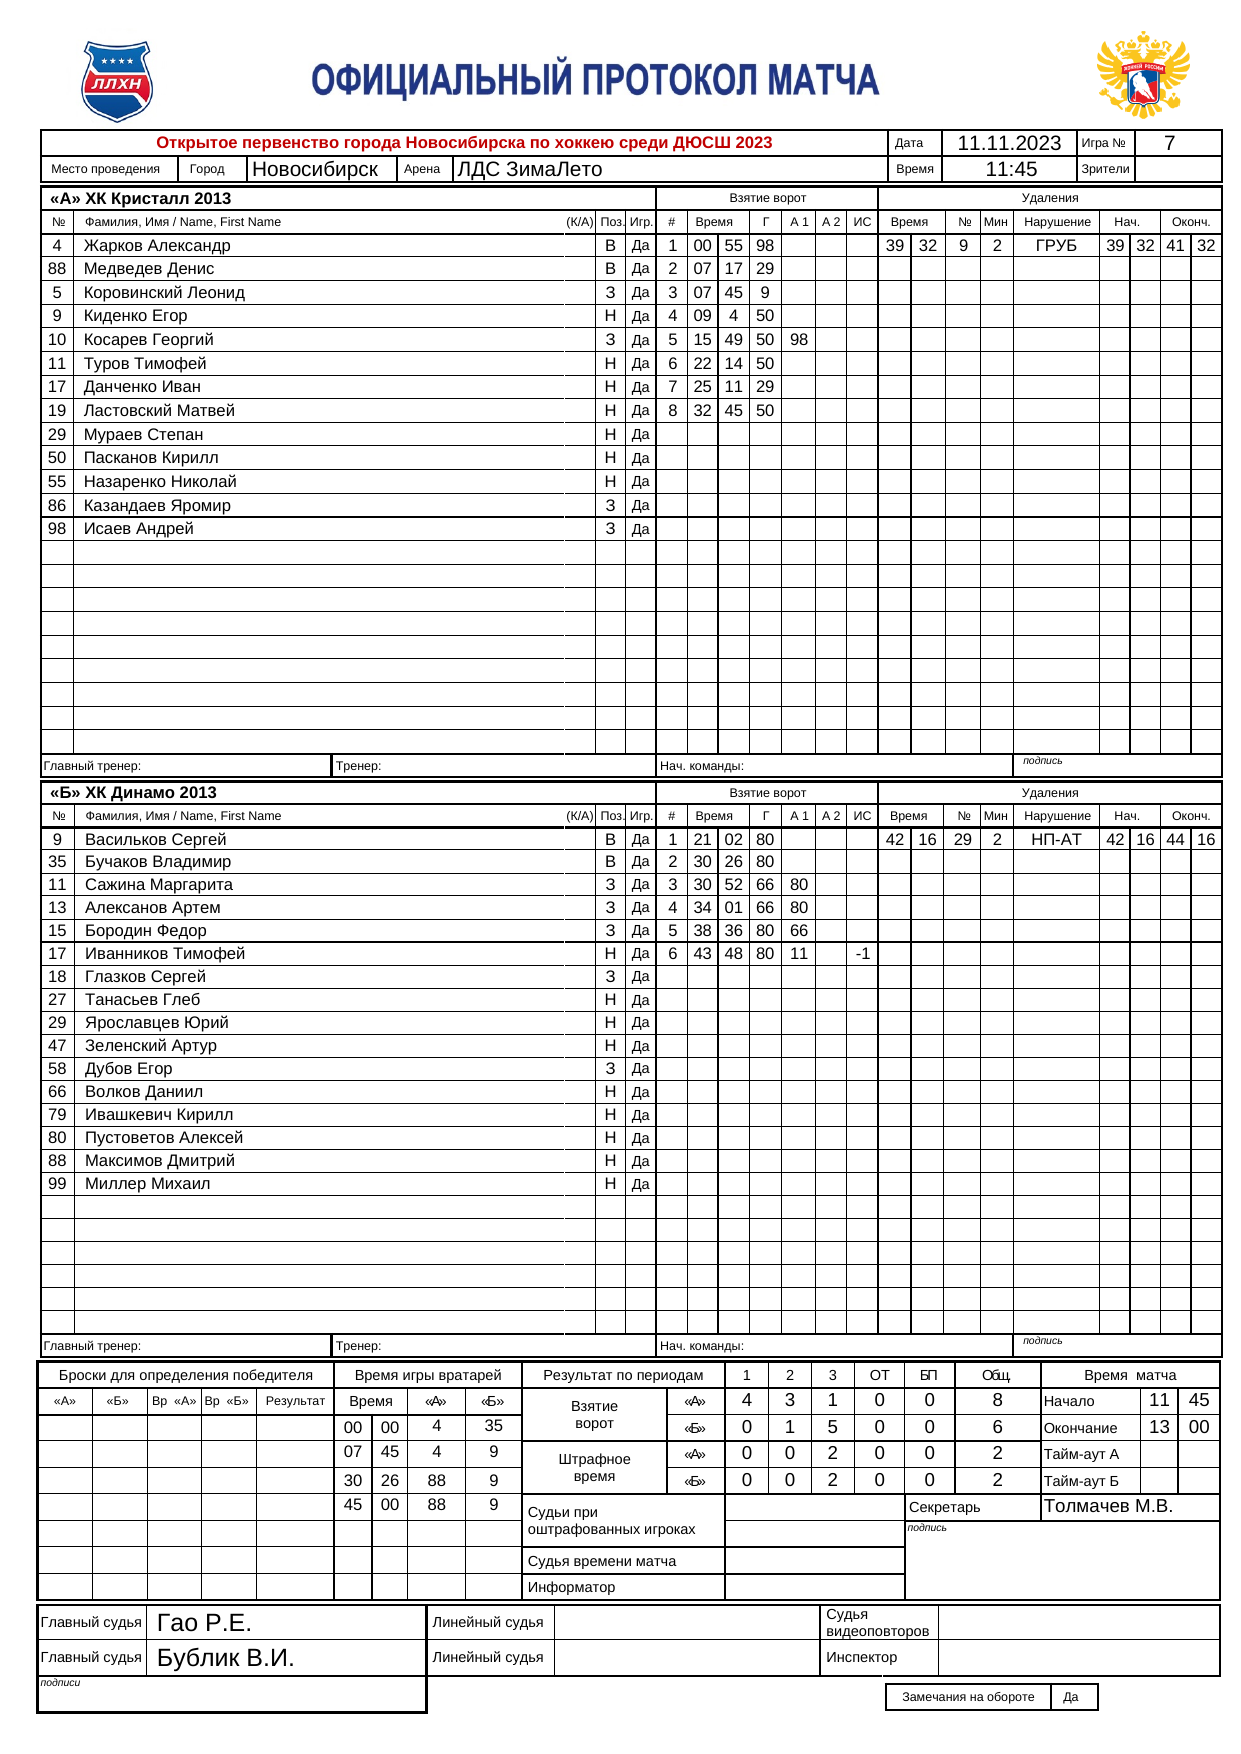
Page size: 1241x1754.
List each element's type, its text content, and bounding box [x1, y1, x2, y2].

table_cell Да [626, 470, 655, 493]
table_cell [148, 1494, 201, 1520]
table_cell [1014, 281, 1099, 303]
table_cell [816, 1127, 846, 1149]
table_cell [816, 494, 846, 516]
table_cell 13 [1141, 1415, 1177, 1440]
table_cell [1100, 257, 1129, 280]
table_cell [912, 707, 945, 729]
table_cell [782, 588, 815, 611]
table_cell [719, 423, 749, 445]
table_cell [657, 659, 687, 682]
table_cell Миллер Михаил [75, 1173, 564, 1195]
table_cell Тренер: [333, 1335, 655, 1356]
table_cell [879, 730, 910, 753]
table_cell [981, 470, 1013, 493]
table_cell Да [626, 1150, 655, 1172]
table_cell [688, 541, 717, 564]
table_cell Гао Р.Е. [147, 1606, 425, 1639]
table_cell [847, 399, 877, 422]
table_cell Исаев Андрей [74, 518, 564, 540]
table_cell [1192, 683, 1221, 706]
table_cell [879, 1104, 910, 1126]
table_cell Линейный судья [428, 1606, 554, 1639]
table_cell 66 [750, 874, 781, 895]
table_cell Да [626, 1012, 655, 1033]
table_cell [981, 1219, 1013, 1241]
table_cell [257, 1468, 333, 1493]
table_cell Время [688, 805, 749, 826]
table_cell [565, 541, 595, 564]
table_cell [816, 470, 846, 493]
table_cell [847, 966, 877, 987]
table_cell [596, 659, 625, 682]
table_cell [981, 1150, 1013, 1172]
table_cell [42, 659, 73, 682]
table_cell [879, 305, 910, 327]
table_cell [879, 1196, 910, 1218]
table_cell [847, 281, 877, 303]
table_cell [1192, 943, 1221, 964]
table_cell [657, 423, 687, 445]
table_cell 98 [782, 328, 815, 351]
table_cell «Б» [668, 1468, 724, 1493]
table_cell [93, 1547, 147, 1573]
table_cell [981, 896, 1013, 918]
table_cell [944, 1219, 980, 1241]
table_cell [688, 1127, 717, 1149]
table_cell [1192, 874, 1221, 895]
table_cell Косарев Георгий [74, 328, 564, 351]
table_cell [719, 1127, 749, 1149]
table_cell Нач. команды: [657, 755, 1012, 776]
table_cell [1131, 423, 1160, 445]
table_cell [847, 446, 877, 469]
table_cell [719, 1150, 749, 1172]
table_cell [816, 659, 846, 682]
table_cell [93, 1441, 147, 1467]
table_cell [981, 636, 1013, 658]
table_cell Время [889, 157, 941, 181]
table_cell [782, 659, 815, 682]
table_cell [944, 966, 980, 987]
table_cell [816, 1196, 846, 1218]
table_cell 29 [42, 1012, 74, 1033]
table_cell [847, 1035, 877, 1057]
table_cell [1192, 257, 1221, 280]
table_cell [981, 305, 1013, 327]
table_cell [1131, 659, 1160, 682]
table_cell [912, 446, 945, 469]
table_cell [93, 1521, 147, 1546]
table_cell [912, 541, 945, 564]
table_cell [1014, 257, 1099, 280]
table_cell 0 [726, 1442, 768, 1467]
table_cell [981, 612, 1013, 634]
table_cell [782, 730, 815, 753]
table_cell [408, 1574, 465, 1599]
table_cell 1 [657, 235, 687, 256]
table_cell [39, 1494, 92, 1520]
table_cell [944, 1081, 980, 1103]
table_cell 9 [466, 1468, 521, 1493]
table_cell [944, 1311, 980, 1333]
table_cell З [596, 874, 625, 895]
table_cell [726, 1521, 904, 1546]
table_cell [1192, 1196, 1221, 1218]
table_cell Зеленский Артур [75, 1035, 564, 1057]
table_cell [596, 1265, 625, 1287]
table_cell 26 [719, 850, 749, 872]
table_cell [719, 1012, 749, 1033]
table_cell [1014, 470, 1099, 493]
table_cell [688, 707, 717, 729]
table_header Взятие ворот [657, 783, 877, 803]
table_cell [912, 1081, 943, 1103]
table_cell [946, 636, 980, 658]
table_cell [879, 920, 910, 941]
table_cell Поз. [596, 211, 625, 233]
table_cell [1192, 588, 1221, 611]
table_cell [555, 1606, 819, 1639]
table_cell [912, 943, 943, 964]
table_cell [1192, 896, 1221, 918]
table_cell 98 [750, 235, 781, 256]
table_cell [1141, 1441, 1177, 1467]
table_cell 00 [373, 1494, 407, 1520]
table_cell 48 [719, 943, 749, 964]
table_cell ГРУБ [1014, 235, 1099, 256]
table_cell 2 [956, 1468, 1040, 1493]
table_cell [719, 1035, 749, 1057]
table_cell [946, 659, 980, 682]
table_cell [657, 707, 687, 729]
table_cell [75, 1288, 564, 1310]
table_cell [946, 541, 980, 564]
table_cell [816, 1173, 846, 1195]
table_cell 99 [42, 1173, 74, 1195]
table_cell 0 [905, 1415, 954, 1440]
table_cell [981, 1288, 1013, 1310]
table_cell [981, 399, 1013, 422]
table_cell [981, 328, 1013, 351]
table_cell Н [596, 1127, 625, 1149]
table_cell Да [626, 966, 655, 987]
table_cell [1014, 1311, 1099, 1333]
table_cell [946, 423, 980, 445]
table_cell [1100, 1311, 1129, 1333]
table_cell [565, 850, 595, 872]
table_cell ИС [847, 211, 877, 233]
table_cell 32 [1131, 235, 1160, 256]
table_cell Да [626, 328, 655, 351]
table_cell 11:45 [943, 157, 1076, 181]
table_cell [1014, 1150, 1099, 1172]
table_cell [847, 1127, 877, 1149]
table_cell [1014, 328, 1099, 351]
table_cell [42, 1196, 74, 1218]
table_cell 07 [688, 281, 717, 303]
table_cell 01 [719, 896, 749, 918]
table_cell [202, 1494, 256, 1520]
table_cell [981, 920, 1013, 941]
table_cell 49 [719, 328, 749, 351]
table_cell [1100, 612, 1129, 634]
table_cell 0 [905, 1389, 954, 1413]
table_cell [565, 612, 595, 634]
table_cell [816, 1265, 846, 1287]
table_cell [750, 1058, 781, 1079]
table_cell 15 [688, 328, 717, 351]
table_cell [912, 1035, 943, 1057]
table_cell [1192, 1150, 1221, 1172]
table_cell № [944, 805, 980, 826]
table_cell [847, 518, 877, 540]
table_cell [782, 1242, 815, 1264]
table_cell [39, 1468, 92, 1493]
table_cell [946, 328, 980, 351]
table_cell [1100, 376, 1129, 398]
table_cell [1131, 943, 1160, 964]
table_cell [1100, 1242, 1129, 1264]
table_cell [719, 683, 749, 706]
table_cell [750, 1127, 781, 1149]
table_cell [946, 470, 980, 493]
table_cell [42, 541, 73, 564]
table_cell 25 [688, 376, 717, 398]
table_cell 4 [408, 1441, 465, 1467]
table_cell [879, 328, 910, 351]
table_cell [626, 683, 655, 706]
table_cell [657, 1242, 687, 1264]
table_cell [1100, 989, 1129, 1011]
table_cell [93, 1416, 147, 1440]
table_cell [1192, 541, 1221, 564]
table_cell [816, 730, 846, 753]
table_cell [1014, 612, 1099, 634]
table_cell Мин [981, 805, 1013, 826]
table_cell [912, 257, 945, 280]
table_cell Да [626, 920, 655, 941]
table_cell [981, 518, 1013, 540]
table_cell [750, 1196, 781, 1218]
table_cell 2 [657, 257, 687, 280]
table_cell [657, 1196, 687, 1218]
table_cell Инспектор [821, 1640, 938, 1675]
table_cell 80 [42, 1127, 74, 1149]
table_cell [1131, 636, 1160, 658]
table_cell № [42, 805, 74, 826]
table_cell [750, 1265, 781, 1287]
table_cell [1131, 565, 1160, 587]
table_cell [565, 328, 595, 351]
table_cell [912, 470, 945, 493]
table_cell Н [596, 423, 625, 445]
table_cell [565, 874, 595, 895]
table_cell [1131, 1265, 1160, 1287]
table_cell [719, 1058, 749, 1079]
table_cell [1014, 1173, 1099, 1195]
table_cell Главный тренер: [42, 1335, 330, 1356]
table_cell Нач. [1100, 211, 1160, 233]
table_cell [688, 1311, 717, 1333]
table_cell [719, 1242, 749, 1264]
table_cell [202, 1521, 256, 1546]
table_cell [816, 518, 846, 540]
table_cell 9 [946, 235, 980, 256]
table_cell [1014, 1104, 1099, 1126]
table_cell [1100, 518, 1129, 540]
table_cell Да [626, 518, 655, 540]
table_cell [1014, 636, 1099, 658]
table_cell 86 [42, 494, 73, 516]
table_cell [847, 376, 877, 398]
table_cell [912, 920, 943, 941]
table_cell [1161, 920, 1190, 941]
table_cell [847, 235, 877, 256]
table_cell [1100, 966, 1129, 987]
table_cell 34 [688, 896, 717, 918]
table_cell [782, 1288, 815, 1310]
table_cell [879, 1081, 910, 1103]
table_cell [719, 707, 749, 729]
table_cell Новосибирск [248, 157, 396, 181]
table_cell [1192, 1219, 1221, 1241]
table_cell [1100, 328, 1129, 351]
table_cell [912, 565, 945, 587]
table_cell [75, 1311, 564, 1333]
table_header Результат по периодам [523, 1363, 724, 1387]
table_cell [879, 446, 910, 469]
table_cell [565, 518, 595, 540]
table_cell [847, 874, 877, 895]
table_cell Волков Даниил [75, 1081, 564, 1103]
table_cell [1161, 1058, 1190, 1079]
table_cell [879, 1127, 910, 1149]
table_cell [782, 1127, 815, 1149]
table_cell «А» [668, 1389, 724, 1413]
table_cell [816, 328, 846, 351]
table_cell [981, 1196, 1013, 1218]
table_cell 4 [408, 1416, 465, 1440]
table_cell [816, 399, 846, 422]
table_cell [782, 376, 815, 398]
table_cell [466, 1521, 521, 1546]
table_cell [750, 518, 781, 540]
table_cell [596, 1311, 625, 1333]
table_cell 30 [688, 850, 717, 872]
table_cell [981, 966, 1013, 987]
table_cell 3 [657, 281, 687, 303]
table_cell [1161, 683, 1190, 706]
table_cell 88 [408, 1468, 465, 1493]
table_cell [1014, 683, 1099, 706]
table_cell [981, 376, 1013, 398]
table_cell [657, 1173, 687, 1195]
table_cell [879, 612, 910, 634]
table_cell [946, 494, 980, 516]
table_cell 13 [42, 896, 74, 918]
table_cell 55 [719, 235, 749, 256]
table_cell 36 [719, 920, 749, 941]
table_cell [719, 966, 749, 987]
table_cell [1161, 399, 1190, 422]
table_cell [565, 376, 595, 398]
table_cell [565, 352, 595, 374]
table_cell [1161, 446, 1190, 469]
table_header 2 [769, 1363, 811, 1387]
table_cell [93, 1468, 147, 1493]
table_cell 66 [750, 896, 781, 918]
table_cell «А» [668, 1442, 724, 1467]
table_cell [1131, 707, 1160, 729]
table_cell З [596, 896, 625, 918]
table_cell Игр. [626, 805, 655, 826]
table_cell [596, 636, 625, 658]
table_cell [782, 1219, 815, 1241]
table_cell [74, 636, 564, 658]
table_cell [626, 541, 655, 564]
table_cell [750, 541, 781, 564]
table_cell [1161, 730, 1190, 753]
table_cell 32 [1192, 235, 1221, 256]
table_cell [596, 1242, 625, 1264]
table_cell [565, 305, 595, 327]
table_cell 80 [782, 896, 815, 918]
table_cell [1192, 376, 1221, 398]
table_cell [879, 281, 910, 303]
table_cell [1192, 470, 1221, 493]
table_cell [912, 1058, 943, 1079]
table_cell [1161, 281, 1190, 303]
table_cell [1192, 328, 1221, 351]
table_cell Главный тренер: [42, 755, 330, 776]
table_cell [847, 1265, 877, 1287]
table_cell [1131, 281, 1160, 303]
table_cell [657, 989, 687, 1011]
table_cell [688, 1288, 717, 1310]
table_cell [750, 966, 781, 987]
table_cell [428, 1677, 882, 1711]
table_cell Да [626, 829, 655, 849]
table_cell [719, 518, 749, 540]
table_cell [847, 1012, 877, 1033]
table_cell [565, 896, 595, 918]
table_cell [1192, 1035, 1221, 1057]
table_cell 38 [688, 920, 717, 941]
table_cell [1131, 352, 1160, 374]
table_header Броски для определения победителя [39, 1363, 333, 1387]
table_cell [944, 1012, 980, 1033]
table_cell [750, 636, 781, 658]
table_cell [1100, 1035, 1129, 1057]
table_cell [1131, 1173, 1160, 1195]
table_cell [1131, 1058, 1160, 1079]
table_cell Нарушение [1014, 211, 1099, 233]
table_cell [816, 446, 846, 469]
table_cell [847, 305, 877, 327]
table_cell [719, 470, 749, 493]
table_cell [688, 1219, 717, 1241]
table_cell [1131, 1219, 1160, 1241]
table_cell 8 [657, 399, 687, 422]
table_cell № [42, 211, 73, 233]
table_cell [782, 1035, 815, 1057]
table_cell 6 [657, 943, 687, 964]
table_cell Да [626, 399, 655, 422]
table_cell [879, 1173, 910, 1195]
table_cell [981, 1058, 1013, 1079]
table_cell [847, 257, 877, 280]
table_cell Да [626, 494, 655, 516]
table_cell [688, 683, 717, 706]
table_cell [981, 446, 1013, 469]
table_cell [596, 588, 625, 611]
table_cell Казандаев Яромир [74, 494, 564, 516]
table_cell [1161, 707, 1190, 729]
table_cell З [596, 328, 625, 351]
table_cell Нач. команды: [657, 1335, 1012, 1356]
table_cell Бучаков Владимир [75, 850, 564, 872]
table_cell [750, 1150, 781, 1172]
table_cell Тайм-аут Б [1042, 1468, 1140, 1493]
table_cell Н [596, 470, 625, 493]
table_cell [1014, 376, 1099, 398]
table_cell [847, 707, 877, 729]
table_cell 10 [42, 328, 73, 351]
table_cell [719, 1219, 749, 1241]
table_cell [912, 423, 945, 445]
table_cell Да [626, 281, 655, 303]
table_cell [42, 612, 73, 634]
table_cell [912, 352, 945, 374]
table_cell [912, 1242, 943, 1264]
table_cell Пасканов Кирилл [74, 446, 564, 469]
table_cell [912, 850, 943, 872]
table_cell [565, 730, 595, 753]
table_header ОТ [855, 1363, 904, 1387]
table_cell [879, 636, 910, 658]
table_cell [912, 1012, 943, 1033]
table_cell «А» [39, 1389, 92, 1413]
table_cell [879, 352, 910, 374]
table_cell [750, 707, 781, 729]
table_cell [596, 612, 625, 634]
table_cell [626, 565, 655, 587]
table_cell Н [596, 446, 625, 469]
table_cell [816, 376, 846, 398]
table_cell [93, 1574, 147, 1599]
table_cell [1100, 399, 1129, 422]
table_cell [1192, 281, 1221, 303]
table_cell [565, 1012, 595, 1033]
table_cell [946, 257, 980, 280]
table_cell [1192, 565, 1221, 587]
table_cell [1192, 399, 1221, 422]
table_cell [596, 1219, 625, 1241]
table_cell [1100, 896, 1129, 918]
table_cell [879, 989, 910, 1011]
table_cell [688, 494, 717, 516]
table_cell 45 [373, 1441, 407, 1467]
table_cell [1014, 659, 1099, 682]
table_header Взятие ворот [657, 188, 877, 209]
table_header 7 [1136, 131, 1221, 155]
table_cell [750, 565, 781, 587]
table_cell 4 [657, 896, 687, 918]
table_cell [565, 1196, 595, 1218]
table_cell 19 [42, 399, 73, 422]
table_cell [626, 588, 655, 611]
table_cell 16 [912, 829, 943, 849]
table_cell [75, 1219, 564, 1241]
table_cell [1161, 1035, 1190, 1057]
table_cell [719, 494, 749, 516]
table_cell 4 [719, 305, 749, 327]
table_cell [946, 352, 980, 374]
table_cell 1 [812, 1389, 854, 1413]
table_cell [1131, 494, 1160, 516]
table_cell Судья времени матча [523, 1548, 724, 1573]
table_cell 79 [42, 1104, 74, 1126]
table_cell [257, 1521, 333, 1546]
table_header БП [905, 1363, 954, 1387]
table_cell 0 [769, 1442, 811, 1467]
table_header Игра № [1078, 131, 1134, 155]
table_cell [1100, 588, 1129, 611]
table_cell НП-АТ [1014, 829, 1099, 849]
table_cell [946, 446, 980, 469]
table_cell [750, 730, 781, 753]
table_cell 58 [42, 1058, 74, 1079]
table_cell [565, 1081, 595, 1103]
table_cell [335, 1547, 371, 1573]
table_cell [148, 1547, 201, 1573]
table_cell 0 [855, 1389, 904, 1413]
table_cell З [596, 518, 625, 540]
table_cell [657, 446, 687, 469]
table_cell # [657, 211, 687, 233]
table_cell [202, 1468, 256, 1493]
table_cell [782, 1311, 815, 1333]
table_cell [565, 470, 595, 493]
table_cell [565, 1265, 595, 1287]
table_cell [782, 1058, 815, 1079]
table_cell [719, 446, 749, 469]
table_cell 30 [688, 874, 717, 895]
table_cell [257, 1547, 333, 1573]
table_cell [782, 829, 815, 849]
table_cell [565, 494, 595, 516]
table_cell 29 [750, 376, 781, 398]
table_cell 9 [466, 1494, 521, 1520]
table_cell Главный судья [39, 1640, 146, 1675]
table_cell [816, 920, 846, 941]
table_cell [565, 920, 595, 941]
table_cell [912, 896, 943, 918]
table_cell А 1 [782, 805, 815, 826]
table_cell [1192, 423, 1221, 445]
table_cell [782, 1265, 815, 1287]
table_header «Б» ХК Динамо 2013 [42, 783, 655, 803]
table_cell 0 [855, 1415, 904, 1440]
table_cell [688, 518, 717, 540]
table_cell [1014, 305, 1099, 327]
table_cell [981, 1127, 1013, 1149]
table_cell [1014, 1081, 1099, 1103]
table_cell [879, 850, 910, 872]
table_cell 21 [688, 829, 717, 849]
table_cell [719, 1288, 749, 1310]
table_cell [42, 588, 73, 611]
table_cell Да [626, 1127, 655, 1149]
table_cell Пустоветов Алексей [75, 1127, 564, 1149]
table_cell [1179, 1441, 1219, 1467]
table_cell [946, 683, 980, 706]
table_cell [847, 850, 877, 872]
table_cell 17 [42, 376, 73, 398]
table_cell [1100, 446, 1129, 469]
table_cell [782, 565, 815, 587]
table_cell 88 [408, 1494, 465, 1520]
table_cell [1161, 352, 1190, 374]
table_cell [1161, 659, 1190, 682]
table_cell [816, 541, 846, 564]
table_cell [1161, 1012, 1190, 1033]
table_cell (К/А) [565, 211, 595, 233]
table_cell [879, 707, 910, 729]
table_cell [1131, 376, 1160, 398]
table_cell Да [626, 989, 655, 1011]
table_cell 00 [335, 1416, 371, 1440]
table_cell # [657, 805, 687, 826]
table_cell 50 [750, 352, 781, 374]
table_cell [565, 1150, 595, 1172]
table_cell [1161, 470, 1190, 493]
table_cell [373, 1521, 407, 1546]
table_cell [912, 874, 943, 895]
table_cell Результат [257, 1389, 333, 1413]
table_cell [782, 612, 815, 634]
table_cell [981, 588, 1013, 611]
table_cell [688, 730, 717, 753]
table_cell [944, 943, 980, 964]
table_cell [946, 281, 980, 303]
table_cell [1192, 1058, 1221, 1079]
table_cell [946, 518, 980, 540]
table_cell Вр «Б» [202, 1389, 256, 1413]
table_cell 11 [42, 352, 73, 374]
table_cell 18 [42, 966, 74, 987]
table_header Время игры вратарей [335, 1363, 521, 1387]
table_cell [719, 636, 749, 658]
table_cell [1131, 305, 1160, 327]
table_cell Да [626, 352, 655, 374]
table_cell Начало [1042, 1389, 1140, 1413]
table_cell 3 [657, 874, 687, 895]
table_cell [719, 541, 749, 564]
table_cell [1100, 1150, 1129, 1172]
table_cell Н [596, 399, 625, 422]
table_cell Жарков Александр [74, 235, 564, 256]
table_cell [719, 1081, 749, 1103]
table_cell [688, 423, 717, 445]
table_cell [1014, 989, 1099, 1011]
table_cell [1161, 423, 1190, 445]
table_cell [1136, 157, 1221, 181]
table_cell Да [626, 1173, 655, 1195]
table_cell 0 [855, 1442, 904, 1467]
table_cell [466, 1574, 521, 1599]
table_cell [847, 636, 877, 658]
table_header Общ. [956, 1363, 1040, 1387]
table_cell [1099, 1682, 1220, 1711]
table_cell [1141, 1468, 1177, 1493]
table_cell [750, 1035, 781, 1057]
table_cell [1192, 1173, 1221, 1195]
table_cell [626, 1196, 655, 1218]
table_cell 32 [912, 235, 945, 256]
table_cell [1100, 470, 1129, 493]
table_cell [565, 1219, 595, 1241]
table_cell 2 [956, 1442, 1040, 1467]
table_cell [1161, 1311, 1190, 1333]
table_cell [626, 636, 655, 658]
table_cell [1014, 707, 1099, 729]
table_cell [816, 707, 846, 729]
table_cell [847, 494, 877, 516]
table_cell [816, 1311, 846, 1333]
table_cell подпись [906, 1522, 1219, 1599]
table_cell [912, 305, 945, 327]
table_cell [782, 1150, 815, 1172]
table_cell [1100, 1173, 1129, 1195]
table_cell Судья видеоповторов [821, 1606, 938, 1639]
table_cell Да [626, 446, 655, 469]
table_cell [1014, 1058, 1099, 1079]
table_cell 5 [657, 920, 687, 941]
table_cell [750, 470, 781, 493]
table_cell [1014, 896, 1099, 918]
table_cell [847, 423, 877, 445]
table_cell 0 [726, 1415, 768, 1440]
table_cell [944, 920, 980, 941]
table_cell [74, 659, 564, 682]
table_cell [1192, 989, 1221, 1011]
table_cell [912, 1104, 943, 1126]
table_cell Г [750, 211, 781, 233]
table_cell Танасьев Глеб [75, 989, 564, 1011]
table_cell [1131, 683, 1160, 706]
table_cell [879, 399, 910, 422]
table_cell [688, 565, 717, 587]
table_cell [1179, 1468, 1219, 1493]
table_cell 50 [750, 328, 781, 351]
table_cell 2 [981, 829, 1013, 849]
table_cell Мин [981, 211, 1013, 233]
table_cell [1161, 588, 1190, 611]
table_cell 6 [657, 352, 687, 374]
table_cell А 2 [816, 211, 846, 233]
table_cell [782, 518, 815, 540]
table_cell 00 [1179, 1415, 1219, 1440]
table_cell [879, 588, 910, 611]
table_cell Н [596, 305, 625, 327]
table_cell [1161, 989, 1190, 1011]
table_cell [750, 1012, 781, 1033]
table_cell [816, 235, 846, 256]
table_cell ИС [847, 805, 877, 826]
table_cell [74, 707, 564, 729]
table_cell Да [626, 896, 655, 918]
table_cell [939, 1606, 1219, 1639]
table_cell 26 [373, 1468, 407, 1493]
table_cell [1131, 1242, 1160, 1264]
table_cell Зрители [1078, 157, 1134, 181]
table_cell [1131, 541, 1160, 564]
table_cell 5 [657, 328, 687, 351]
table_cell [1100, 423, 1129, 445]
table_cell [719, 1311, 749, 1333]
table_cell [596, 1288, 625, 1310]
table_header Удаления [879, 188, 1221, 209]
table_cell [565, 1173, 595, 1195]
table_cell [1131, 328, 1160, 351]
table_cell В [596, 257, 625, 280]
table_cell [782, 470, 815, 493]
table_cell 9 [466, 1441, 521, 1467]
table_cell [688, 989, 717, 1011]
table_cell [1161, 1127, 1190, 1149]
table_cell [879, 470, 910, 493]
table_cell [750, 446, 781, 469]
table_cell [565, 683, 595, 706]
table_cell [981, 659, 1013, 682]
table_cell 88 [42, 1150, 74, 1172]
table_cell [1192, 1311, 1221, 1333]
table_cell [42, 707, 73, 729]
table_cell [688, 612, 717, 634]
table_cell [688, 1150, 717, 1172]
table_cell [657, 494, 687, 516]
table_cell [750, 1173, 781, 1195]
table_cell [879, 376, 910, 398]
table_cell [148, 1468, 201, 1493]
table_cell [1131, 850, 1160, 872]
table_cell Да [626, 423, 655, 445]
table_cell Н [596, 1173, 625, 1195]
table_cell 3 [769, 1389, 811, 1413]
table_cell Оконч. [1161, 211, 1221, 233]
table_cell [626, 1219, 655, 1241]
table_cell [1100, 1219, 1129, 1241]
table_cell [657, 541, 687, 564]
table_cell 39 [879, 235, 910, 256]
table_cell [939, 1640, 1219, 1675]
table_cell 11 [719, 376, 749, 398]
table_cell [42, 1242, 74, 1264]
table_cell [912, 1127, 943, 1149]
table_cell Штрафное время [523, 1442, 666, 1493]
table_cell [719, 1265, 749, 1287]
table_cell Иванников Тимофей [75, 943, 564, 964]
table_cell [626, 1265, 655, 1287]
table_cell [847, 352, 877, 374]
table_cell Да [626, 1104, 655, 1126]
table_cell [1192, 1265, 1221, 1287]
table_cell 16 [1192, 829, 1221, 849]
table_cell [1100, 707, 1129, 729]
table_cell [719, 1104, 749, 1126]
table_cell [879, 423, 910, 445]
table_cell [879, 1265, 910, 1287]
table_cell [1100, 352, 1129, 374]
table_cell [847, 612, 877, 634]
table_cell [750, 588, 781, 611]
table_cell 8 [956, 1389, 1040, 1413]
table_cell Васильков Сергей [75, 829, 564, 849]
table_cell [1014, 541, 1099, 564]
table_cell [782, 989, 815, 1011]
table_cell [1192, 1104, 1221, 1126]
table_cell 2 [657, 850, 687, 872]
table_cell [148, 1521, 201, 1546]
table_cell [1161, 494, 1190, 516]
table_cell [816, 850, 846, 872]
table_cell [816, 352, 846, 374]
table_header 3 [812, 1363, 854, 1387]
table_cell Ластовский Матвей [74, 399, 564, 422]
table_cell [879, 683, 910, 706]
table_cell 47 [42, 1035, 74, 1057]
table_cell [816, 829, 846, 849]
table_cell [75, 1242, 564, 1264]
table_cell [782, 1012, 815, 1033]
table_cell [565, 565, 595, 587]
table_cell [912, 1288, 943, 1310]
table_cell Нач. [1100, 805, 1160, 826]
table_cell [1100, 683, 1129, 706]
table_cell [944, 1058, 980, 1079]
table_cell Линейный судья [428, 1640, 554, 1675]
table_cell [782, 966, 815, 987]
table_cell [816, 423, 846, 445]
table_cell [847, 829, 877, 849]
table_cell 11 [782, 943, 815, 964]
table_cell В [596, 850, 625, 872]
table_cell [782, 446, 815, 469]
table_cell [1192, 636, 1221, 658]
table_cell [1161, 943, 1190, 964]
table_cell [565, 399, 595, 422]
table_cell [879, 257, 910, 280]
table_cell [847, 1288, 877, 1310]
table_cell [42, 1219, 74, 1241]
table_cell [1131, 1127, 1160, 1149]
table_cell [879, 1288, 910, 1310]
table_header Да [1052, 1685, 1097, 1709]
table_cell Да [626, 943, 655, 964]
table_cell [946, 305, 980, 327]
table_cell 66 [782, 920, 815, 941]
table_cell [879, 1150, 910, 1172]
table_cell ЛДС ЗимаЛето [454, 157, 887, 181]
table_cell А 1 [782, 211, 815, 233]
table_cell [912, 518, 945, 540]
table_cell [657, 1035, 687, 1057]
table_cell [1014, 1012, 1099, 1033]
table_cell 0 [855, 1468, 904, 1493]
table_cell [1161, 1288, 1190, 1310]
table_cell [565, 1058, 595, 1079]
table_cell 02 [719, 829, 749, 849]
table_cell (К/А) [565, 805, 595, 826]
table_cell 50 [750, 399, 781, 422]
table_cell 0 [769, 1468, 811, 1493]
table_cell [1131, 1104, 1160, 1126]
table_cell [879, 896, 910, 918]
table_cell [879, 1219, 910, 1241]
table_cell [912, 1265, 943, 1287]
table_cell Поз. [596, 805, 625, 826]
table_cell [879, 659, 910, 682]
table_cell Бородин Федор [75, 920, 564, 941]
table_cell [879, 1242, 910, 1264]
table_cell [946, 612, 980, 634]
table_cell [565, 636, 595, 658]
table_cell [408, 1521, 465, 1546]
table_cell 29 [750, 257, 781, 280]
table_cell Алексанов Артем [75, 896, 564, 918]
table_cell 6 [956, 1415, 1040, 1440]
table_cell [816, 1081, 846, 1103]
table_cell [912, 730, 945, 753]
table_cell [879, 874, 910, 895]
table_cell [847, 1104, 877, 1126]
table_cell [565, 1288, 595, 1310]
table_cell 32 [688, 399, 717, 422]
table_cell [879, 518, 910, 540]
table_cell [847, 683, 877, 706]
table_cell [1192, 707, 1221, 729]
table_cell подпись [1014, 1335, 1221, 1356]
table_cell [816, 966, 846, 987]
table_cell [912, 1173, 943, 1195]
table_cell [981, 494, 1013, 516]
table_cell [782, 541, 815, 564]
table_cell Н [596, 943, 625, 964]
table_cell [847, 1311, 877, 1333]
table_cell Сажина Маргарита [75, 874, 564, 895]
table_cell Да [626, 850, 655, 872]
table_cell [981, 423, 1013, 445]
table_cell [596, 683, 625, 706]
table_cell [657, 1081, 687, 1103]
table_cell [847, 565, 877, 587]
table_cell Н [596, 1150, 625, 1172]
table_cell [944, 1150, 980, 1172]
table_cell [750, 989, 781, 1011]
table_cell [1014, 920, 1099, 941]
table_cell [1014, 1196, 1099, 1218]
table_cell Тренер: [333, 755, 655, 776]
table_cell [1100, 874, 1129, 895]
table_cell [1192, 1242, 1221, 1264]
table_cell [93, 1494, 147, 1520]
table_cell [981, 707, 1013, 729]
table_cell [847, 588, 877, 611]
table_cell [1161, 636, 1190, 658]
table_cell [1100, 1058, 1129, 1079]
table_cell 9 [750, 281, 781, 303]
table_cell [688, 1104, 717, 1126]
table_cell [39, 1441, 92, 1467]
table_cell [816, 636, 846, 658]
table_cell 00 [373, 1416, 407, 1440]
table_cell [944, 1035, 980, 1057]
table_cell [1161, 896, 1190, 918]
table_cell [816, 257, 846, 280]
table_cell [816, 1058, 846, 1079]
table_cell Медведев Денис [74, 257, 564, 280]
table_header «А» ХК Кристалл 2013 [42, 188, 655, 209]
table_header Удаления [879, 783, 1221, 803]
table_cell [782, 423, 815, 445]
table_cell [750, 1288, 781, 1310]
table_cell [657, 1219, 687, 1241]
table_cell [946, 565, 980, 587]
table_cell Арена [398, 157, 452, 181]
table_cell [688, 1058, 717, 1079]
table_cell [912, 399, 945, 422]
table_cell [847, 730, 877, 753]
table_cell [912, 1196, 943, 1218]
table_cell [1192, 446, 1221, 469]
table_cell [1192, 659, 1221, 682]
table_cell 1 [657, 829, 687, 849]
table_cell [74, 683, 564, 706]
table_cell [565, 943, 595, 964]
table_cell Вр «А» [148, 1389, 201, 1413]
table_cell [565, 1127, 595, 1149]
table_cell [1131, 399, 1160, 422]
table_cell Нарушение [1014, 805, 1099, 826]
table_cell [39, 1574, 92, 1599]
table_cell [1014, 1265, 1099, 1287]
table_cell [1161, 1242, 1190, 1264]
table_cell [847, 470, 877, 493]
table_cell [1192, 352, 1221, 374]
table_cell [1192, 1288, 1221, 1310]
table_cell [1100, 541, 1129, 564]
table_cell [1161, 376, 1190, 398]
table_cell [1014, 399, 1099, 422]
table_cell [1131, 588, 1160, 611]
table_cell [1131, 730, 1160, 753]
table_cell 80 [782, 874, 815, 895]
table_cell Время [879, 211, 945, 233]
table_cell [1131, 896, 1160, 918]
table_cell [1014, 730, 1099, 753]
table_cell Главный судья [39, 1606, 146, 1639]
table_cell [1100, 1288, 1129, 1310]
table_cell [688, 636, 717, 658]
table_cell [596, 565, 625, 587]
table_cell [719, 989, 749, 1011]
table_cell [1161, 612, 1190, 634]
table_cell [946, 399, 980, 422]
table_cell [981, 352, 1013, 374]
table_cell [981, 1012, 1013, 1033]
table_cell З [596, 920, 625, 941]
table_cell 5 [812, 1415, 854, 1440]
table_cell [879, 943, 910, 964]
table_cell [688, 470, 717, 493]
table_cell [565, 446, 595, 469]
table_cell [688, 659, 717, 682]
table_cell [657, 1265, 687, 1287]
table_cell [1192, 850, 1221, 872]
table_cell 45 [719, 281, 749, 303]
table_cell [816, 989, 846, 1011]
table_cell Да [626, 1081, 655, 1103]
table_cell 35 [466, 1416, 521, 1440]
table_cell [847, 1196, 877, 1218]
table_cell [847, 989, 877, 1011]
table_cell 22 [688, 352, 717, 374]
table_cell подписи [39, 1677, 425, 1711]
table_cell [565, 1311, 595, 1333]
table_cell [782, 850, 815, 872]
table_cell [726, 1575, 904, 1599]
table_cell [1131, 966, 1160, 987]
table_cell Н [596, 1035, 625, 1057]
table_cell [1161, 874, 1190, 895]
table_cell В [596, 829, 625, 849]
table_cell [719, 730, 749, 753]
table_cell [74, 565, 564, 587]
table_cell [1014, 565, 1099, 587]
table_cell [42, 1311, 74, 1333]
table_cell [1192, 305, 1221, 327]
table_cell [1131, 1035, 1160, 1057]
table_cell [750, 1104, 781, 1126]
table_cell [782, 1081, 815, 1103]
table_cell 11 [42, 874, 74, 895]
table_cell [782, 683, 815, 706]
table_cell [1100, 659, 1129, 682]
table_cell [912, 989, 943, 1011]
table_cell [1192, 920, 1221, 941]
table_cell [657, 1104, 687, 1126]
table_cell [42, 1265, 74, 1287]
table_cell [1100, 730, 1129, 753]
table_cell [750, 1219, 781, 1241]
table_cell «Б » [466, 1389, 521, 1413]
table_cell [657, 1012, 687, 1033]
table_cell [257, 1494, 333, 1520]
table_cell [657, 1311, 687, 1333]
table_cell [847, 1219, 877, 1241]
table_cell [879, 1058, 910, 1079]
table_cell Взятие ворот [523, 1389, 666, 1440]
table_cell [626, 1288, 655, 1310]
table_cell [688, 1196, 717, 1218]
table_cell [816, 565, 846, 587]
table_cell [847, 541, 877, 564]
table_cell Информатор [523, 1575, 724, 1599]
table_cell Время [335, 1389, 407, 1413]
table_cell 4 [726, 1389, 768, 1413]
table_cell [1161, 1265, 1190, 1287]
table_cell [782, 1104, 815, 1126]
table_cell [257, 1441, 333, 1467]
table_cell [981, 1104, 1013, 1126]
table_cell [782, 1196, 815, 1218]
table_cell [1161, 1104, 1190, 1126]
table_cell 80 [750, 943, 781, 964]
table_cell [1131, 1081, 1160, 1103]
table_cell 00 [688, 235, 717, 256]
table_cell [1192, 966, 1221, 987]
table_cell [782, 494, 815, 516]
table_cell Судьи при оштрафованных игроках [523, 1495, 724, 1546]
table_cell 11 [1141, 1389, 1177, 1413]
table_cell [1100, 1265, 1129, 1287]
table_cell «Б» [93, 1389, 147, 1413]
table_cell [1014, 1288, 1099, 1310]
table_cell [74, 588, 564, 611]
picture [5, 28, 1197, 129]
table_cell [847, 1173, 877, 1195]
table_cell [1131, 1012, 1160, 1033]
table_cell [1014, 966, 1099, 987]
table_cell Окончание [1042, 1415, 1140, 1440]
table_cell Коровинский Леонид [74, 281, 564, 303]
table_cell 52 [719, 874, 749, 895]
table_cell Н [596, 1012, 625, 1033]
table_cell [719, 1173, 749, 1195]
table_cell [816, 612, 846, 634]
table_cell [1161, 1173, 1190, 1195]
table_cell [596, 541, 625, 564]
table_cell 07 [335, 1441, 371, 1467]
table_cell [912, 683, 945, 706]
table_cell [257, 1574, 333, 1599]
table_cell [596, 730, 625, 753]
table_cell [816, 1288, 846, 1310]
table_cell 45 [1179, 1389, 1219, 1413]
table_cell [1161, 1150, 1190, 1172]
table_cell [750, 1081, 781, 1103]
table_cell [816, 281, 846, 303]
table_cell [719, 565, 749, 587]
table_cell [944, 874, 980, 895]
table_cell [946, 707, 980, 729]
table_cell [688, 446, 717, 469]
table_cell [912, 328, 945, 351]
table_cell [1100, 281, 1129, 303]
table_cell [148, 1416, 201, 1440]
table_cell [74, 730, 564, 753]
table_cell [782, 257, 815, 280]
table_cell [657, 730, 687, 753]
table_cell 2 [981, 235, 1013, 256]
table_cell [1014, 446, 1099, 469]
table_cell [1161, 1219, 1190, 1241]
table_cell [981, 257, 1013, 280]
table_cell [1131, 874, 1160, 895]
table_cell [1161, 257, 1190, 280]
table_cell [555, 1640, 819, 1675]
table_cell [74, 612, 564, 634]
table_cell [912, 1311, 943, 1333]
table_cell Секретарь [906, 1495, 1040, 1520]
table_cell 16 [1131, 829, 1160, 849]
table_cell [74, 541, 564, 564]
table_cell [39, 1416, 92, 1440]
table_cell [1014, 1035, 1099, 1057]
table_cell [202, 1574, 256, 1599]
table_cell [1100, 943, 1129, 964]
table_cell Н [596, 1104, 625, 1126]
table_cell [565, 257, 595, 280]
table_cell -1 [847, 943, 877, 964]
table_cell [944, 1242, 980, 1264]
table_cell [565, 423, 595, 445]
table_cell Да [626, 376, 655, 398]
table_cell «Б» [668, 1415, 724, 1440]
table_cell [39, 1547, 92, 1573]
table_cell 98 [42, 518, 73, 540]
table_cell [657, 565, 687, 587]
table_cell [565, 588, 595, 611]
table_cell [657, 612, 687, 634]
table_cell 42 [1100, 829, 1129, 849]
table_cell 2 [812, 1442, 854, 1467]
table_cell [750, 612, 781, 634]
table_cell [944, 1173, 980, 1195]
table_header Время матча [1042, 1363, 1219, 1387]
table_cell [879, 565, 910, 587]
table_cell [879, 1311, 910, 1333]
table_cell [944, 850, 980, 872]
table_cell [816, 1242, 846, 1264]
table_cell [657, 518, 687, 540]
table_cell Бублик В.И. [147, 1640, 425, 1675]
table_cell [912, 612, 945, 634]
table_cell 7 [657, 376, 687, 398]
table_cell [565, 966, 595, 987]
table_cell [981, 943, 1013, 964]
table_cell [565, 1242, 595, 1264]
table_cell 35 [42, 850, 74, 872]
table_cell [847, 920, 877, 941]
table_cell [688, 966, 717, 987]
table_cell [688, 1081, 717, 1103]
table_cell [750, 423, 781, 445]
table_cell [912, 494, 945, 516]
table_cell [1100, 920, 1129, 941]
table_cell Ивашкевич Кирилл [75, 1104, 564, 1126]
table_cell Ярославцев Юрий [75, 1012, 564, 1033]
table_cell 50 [750, 305, 781, 327]
table_cell [944, 989, 980, 1011]
table_cell 44 [1161, 829, 1190, 849]
table_cell [750, 683, 781, 706]
table_cell Да [626, 874, 655, 895]
table_cell [883, 1677, 1220, 1681]
table_cell [981, 850, 1013, 872]
table_cell [912, 966, 943, 987]
table_cell [42, 683, 73, 706]
table_cell Дубов Егор [75, 1058, 564, 1079]
table_cell 0 [905, 1468, 954, 1493]
table_cell [946, 730, 980, 753]
table_cell [719, 588, 749, 611]
table_cell [657, 1127, 687, 1149]
table_cell [1014, 518, 1099, 540]
table_cell [946, 376, 980, 398]
table_cell [657, 1058, 687, 1079]
table_cell [782, 352, 815, 374]
table_cell [1100, 1127, 1129, 1149]
table_cell Да [626, 257, 655, 280]
table_cell [1131, 1288, 1160, 1310]
table_cell 88 [42, 257, 73, 280]
table_cell [75, 1196, 564, 1218]
table_cell [148, 1574, 201, 1599]
table_cell [944, 896, 980, 918]
table_cell 17 [719, 257, 749, 280]
table_cell [42, 1288, 74, 1310]
table_cell [626, 1311, 655, 1333]
table_cell [408, 1547, 465, 1573]
table_cell [944, 1127, 980, 1149]
table_cell [626, 730, 655, 753]
table_cell [1100, 494, 1129, 516]
table_cell [688, 1242, 717, 1264]
table_cell [148, 1441, 201, 1467]
table_cell [944, 1196, 980, 1218]
table_cell [657, 636, 687, 658]
table_cell [565, 707, 595, 729]
table_cell [944, 1288, 980, 1310]
table_cell [981, 989, 1013, 1011]
table_cell [1014, 874, 1099, 895]
table_cell [816, 305, 846, 327]
table_cell [1131, 1196, 1160, 1218]
table_cell [782, 235, 815, 256]
table_cell [1014, 423, 1099, 445]
table_cell [1014, 494, 1099, 516]
table_cell Да [626, 1035, 655, 1057]
table_cell [565, 989, 595, 1011]
table_cell З [596, 281, 625, 303]
table_cell [816, 1150, 846, 1172]
table_cell [750, 659, 781, 682]
table_cell 9 [42, 829, 74, 849]
table_cell [782, 305, 815, 327]
table_cell [1131, 1311, 1160, 1333]
table_cell [75, 1265, 564, 1287]
table_cell [1131, 518, 1160, 540]
table_cell [816, 588, 846, 611]
table_cell Г [750, 805, 781, 826]
table_cell 80 [750, 829, 781, 849]
table_cell [1100, 1196, 1129, 1218]
table_cell Фамилия, Имя / Name, First Name [74, 211, 565, 233]
table_cell [596, 707, 625, 729]
table_cell [912, 1219, 943, 1241]
table_cell Фамилия, Имя / Name, First Name [75, 805, 565, 826]
table_cell [39, 1521, 92, 1546]
table_cell [688, 588, 717, 611]
table_cell [1100, 1012, 1129, 1033]
table_cell [1161, 1196, 1190, 1218]
table_cell [688, 1265, 717, 1287]
table_cell [565, 659, 595, 682]
table_cell [1131, 989, 1160, 1011]
table_cell [879, 1012, 910, 1033]
table_cell [1192, 1012, 1221, 1033]
table_cell [847, 1058, 877, 1079]
table_cell [1100, 850, 1129, 872]
table_cell [981, 1311, 1013, 1333]
table_cell [981, 1242, 1013, 1264]
table_cell 4 [42, 235, 73, 256]
table_cell 07 [688, 257, 717, 280]
table_cell [626, 612, 655, 634]
table_cell [1192, 494, 1221, 516]
table_cell [981, 281, 1013, 303]
table_cell [782, 636, 815, 658]
table_cell [688, 1012, 717, 1033]
table_cell Киденко Егор [74, 305, 564, 327]
table_cell В [596, 235, 625, 256]
table_cell [335, 1574, 371, 1599]
table_cell Тайм-аут А [1042, 1441, 1140, 1467]
table_cell 29 [944, 829, 980, 849]
table_cell [1100, 305, 1129, 327]
table_cell [981, 1035, 1013, 1057]
table_header 1 [726, 1363, 768, 1387]
table_cell [1014, 1127, 1099, 1149]
table_cell [1161, 1081, 1190, 1103]
table_cell Да [626, 1058, 655, 1079]
table_cell Оконч. [1161, 805, 1221, 826]
table_cell [912, 1150, 943, 1172]
table_cell Время [688, 211, 749, 233]
table_cell [981, 565, 1013, 587]
table_cell [912, 659, 945, 682]
table_cell [847, 1242, 877, 1264]
table_cell [657, 470, 687, 493]
table_cell [981, 683, 1013, 706]
table_cell 55 [42, 470, 73, 493]
table_cell [657, 1288, 687, 1310]
table_cell [1131, 257, 1160, 280]
table_cell [565, 1035, 595, 1057]
table_cell [1192, 1081, 1221, 1103]
table_cell Н [596, 376, 625, 398]
table_cell 4 [657, 305, 687, 327]
table_cell [626, 659, 655, 682]
table_cell [42, 636, 73, 658]
table_cell 15 [42, 920, 74, 941]
table_cell Н [596, 1081, 625, 1103]
table_header Замечания на обороте [887, 1685, 1050, 1709]
table_cell [657, 683, 687, 706]
table_cell [944, 1104, 980, 1126]
table_cell [816, 683, 846, 706]
table_cell [1161, 518, 1190, 540]
table_cell [202, 1547, 256, 1573]
table_cell Н [596, 989, 625, 1011]
table_cell [782, 281, 815, 303]
table_cell Максимов Дмитрий [75, 1150, 564, 1172]
table_cell 80 [750, 920, 781, 941]
table_cell [1161, 850, 1190, 872]
table_cell [1192, 518, 1221, 540]
table_cell 0 [726, 1468, 768, 1493]
table_cell [816, 1012, 846, 1033]
table_cell [657, 588, 687, 611]
table_cell [816, 1035, 846, 1057]
table_cell [1100, 636, 1129, 658]
table_cell 42 [879, 829, 910, 849]
table_cell [1161, 328, 1190, 351]
table_cell [981, 874, 1013, 895]
table_cell [719, 659, 749, 682]
table_cell [1131, 920, 1160, 941]
table_cell 45 [335, 1494, 371, 1520]
table_cell [912, 376, 945, 398]
table_cell [750, 1242, 781, 1264]
table_cell 09 [688, 305, 717, 327]
table_cell З [596, 1058, 625, 1079]
table_cell [202, 1441, 256, 1467]
table_cell 66 [42, 1081, 74, 1103]
table_cell [1131, 1150, 1160, 1172]
table_cell [816, 1104, 846, 1126]
table_cell [944, 1265, 980, 1287]
table_cell [782, 1173, 815, 1195]
table_cell 9 [42, 305, 73, 327]
table_cell 29 [42, 423, 73, 445]
table_cell 2 [812, 1468, 854, 1493]
table_cell 43 [688, 943, 717, 964]
table_cell [657, 1150, 687, 1172]
table_cell 39 [1100, 235, 1129, 256]
table_cell 41 [1161, 235, 1190, 256]
table_header 11.11.2023 [943, 131, 1076, 155]
table_cell [1161, 565, 1190, 587]
table_cell Время [879, 805, 943, 826]
table_cell [847, 659, 877, 682]
table_cell 1 [769, 1415, 811, 1440]
table_cell [626, 707, 655, 729]
table_cell Игр. [626, 211, 655, 233]
table_cell [879, 966, 910, 987]
table_cell 17 [42, 943, 74, 964]
table_cell З [596, 494, 625, 516]
table_header Дата [889, 131, 941, 155]
table_cell [1100, 1081, 1129, 1103]
table_cell [879, 494, 910, 516]
table_cell «А» [408, 1389, 465, 1413]
table_cell Данченко Иван [74, 376, 564, 398]
table_cell [42, 730, 73, 753]
table_cell [565, 235, 595, 256]
table_cell [335, 1521, 371, 1546]
table_cell [782, 399, 815, 422]
table_cell Н [596, 352, 625, 374]
table_cell [257, 1416, 333, 1440]
table_cell [847, 328, 877, 351]
table_cell [816, 1219, 846, 1241]
table_cell [750, 494, 781, 516]
table_cell Назаренко Николай [74, 470, 564, 493]
table_cell [847, 1081, 877, 1103]
table_cell [981, 541, 1013, 564]
table_cell подпись [1014, 755, 1221, 776]
table_cell [782, 707, 815, 729]
table_cell [373, 1547, 407, 1573]
table_cell [816, 874, 846, 895]
table_cell [1131, 446, 1160, 469]
table_cell [1192, 1127, 1221, 1149]
table_cell [912, 281, 945, 303]
table_cell [1014, 588, 1099, 611]
table_cell [1100, 565, 1129, 587]
table_cell 45 [719, 399, 749, 422]
table_cell 80 [750, 850, 781, 872]
table_cell [1014, 1242, 1099, 1264]
table_cell [847, 896, 877, 918]
table_cell [626, 1242, 655, 1264]
table_cell Да [626, 235, 655, 256]
table_cell [981, 1265, 1013, 1287]
table_cell [466, 1547, 521, 1573]
table_cell [1100, 1104, 1129, 1126]
table_cell [719, 1196, 749, 1218]
table_cell [1192, 612, 1221, 634]
table_cell [1131, 470, 1160, 493]
table_cell [1014, 943, 1099, 964]
table_cell [981, 730, 1013, 753]
table_cell [912, 588, 945, 611]
table_cell [1161, 541, 1190, 564]
table_cell А 2 [816, 805, 846, 826]
table_cell [816, 943, 846, 964]
table_cell [202, 1416, 256, 1440]
table_cell [1161, 966, 1190, 987]
table_cell [1192, 730, 1221, 753]
table_cell 30 [335, 1468, 371, 1493]
table_cell [1014, 352, 1099, 374]
table_cell [688, 1035, 717, 1057]
table_cell [981, 1173, 1013, 1195]
table_cell 27 [42, 989, 74, 1011]
table_cell [719, 612, 749, 634]
table_cell [42, 565, 73, 587]
table_cell [1161, 305, 1190, 327]
table_cell [565, 1104, 595, 1126]
table_cell [726, 1495, 904, 1520]
table_cell З [596, 966, 625, 987]
table_cell [565, 281, 595, 303]
table_cell Глазков Сергей [75, 966, 564, 987]
table_cell [912, 636, 945, 658]
table_cell 5 [42, 281, 73, 303]
table_cell Место проведения [42, 157, 177, 181]
table_cell [879, 1035, 910, 1057]
table_cell [981, 1081, 1013, 1103]
table_cell [847, 1150, 877, 1172]
table_header Открытое первенство города Новосибирска по хоккею среди ДЮСШ 2023 [42, 131, 887, 155]
table_cell 50 [42, 446, 73, 469]
table_cell Туров Тимофей [74, 352, 564, 374]
table_cell [1014, 1219, 1099, 1241]
table_cell № [946, 211, 980, 233]
table_cell Город [179, 157, 246, 181]
table_cell [596, 1196, 625, 1218]
table_cell 14 [719, 352, 749, 374]
table_cell [373, 1574, 407, 1599]
table_cell [750, 1311, 781, 1333]
table_cell [688, 1173, 717, 1195]
table_cell Мураев Степан [74, 423, 564, 445]
table_cell Да [626, 305, 655, 327]
table_cell [1131, 612, 1160, 634]
table_cell [565, 829, 595, 849]
table_cell [879, 541, 910, 564]
table_cell [946, 588, 980, 611]
table_cell [1014, 850, 1099, 872]
table_cell [657, 966, 687, 987]
table_cell [816, 896, 846, 918]
table_cell Толмачев М.В. [1042, 1495, 1219, 1520]
table_cell [726, 1548, 904, 1573]
table_cell 0 [905, 1442, 954, 1467]
